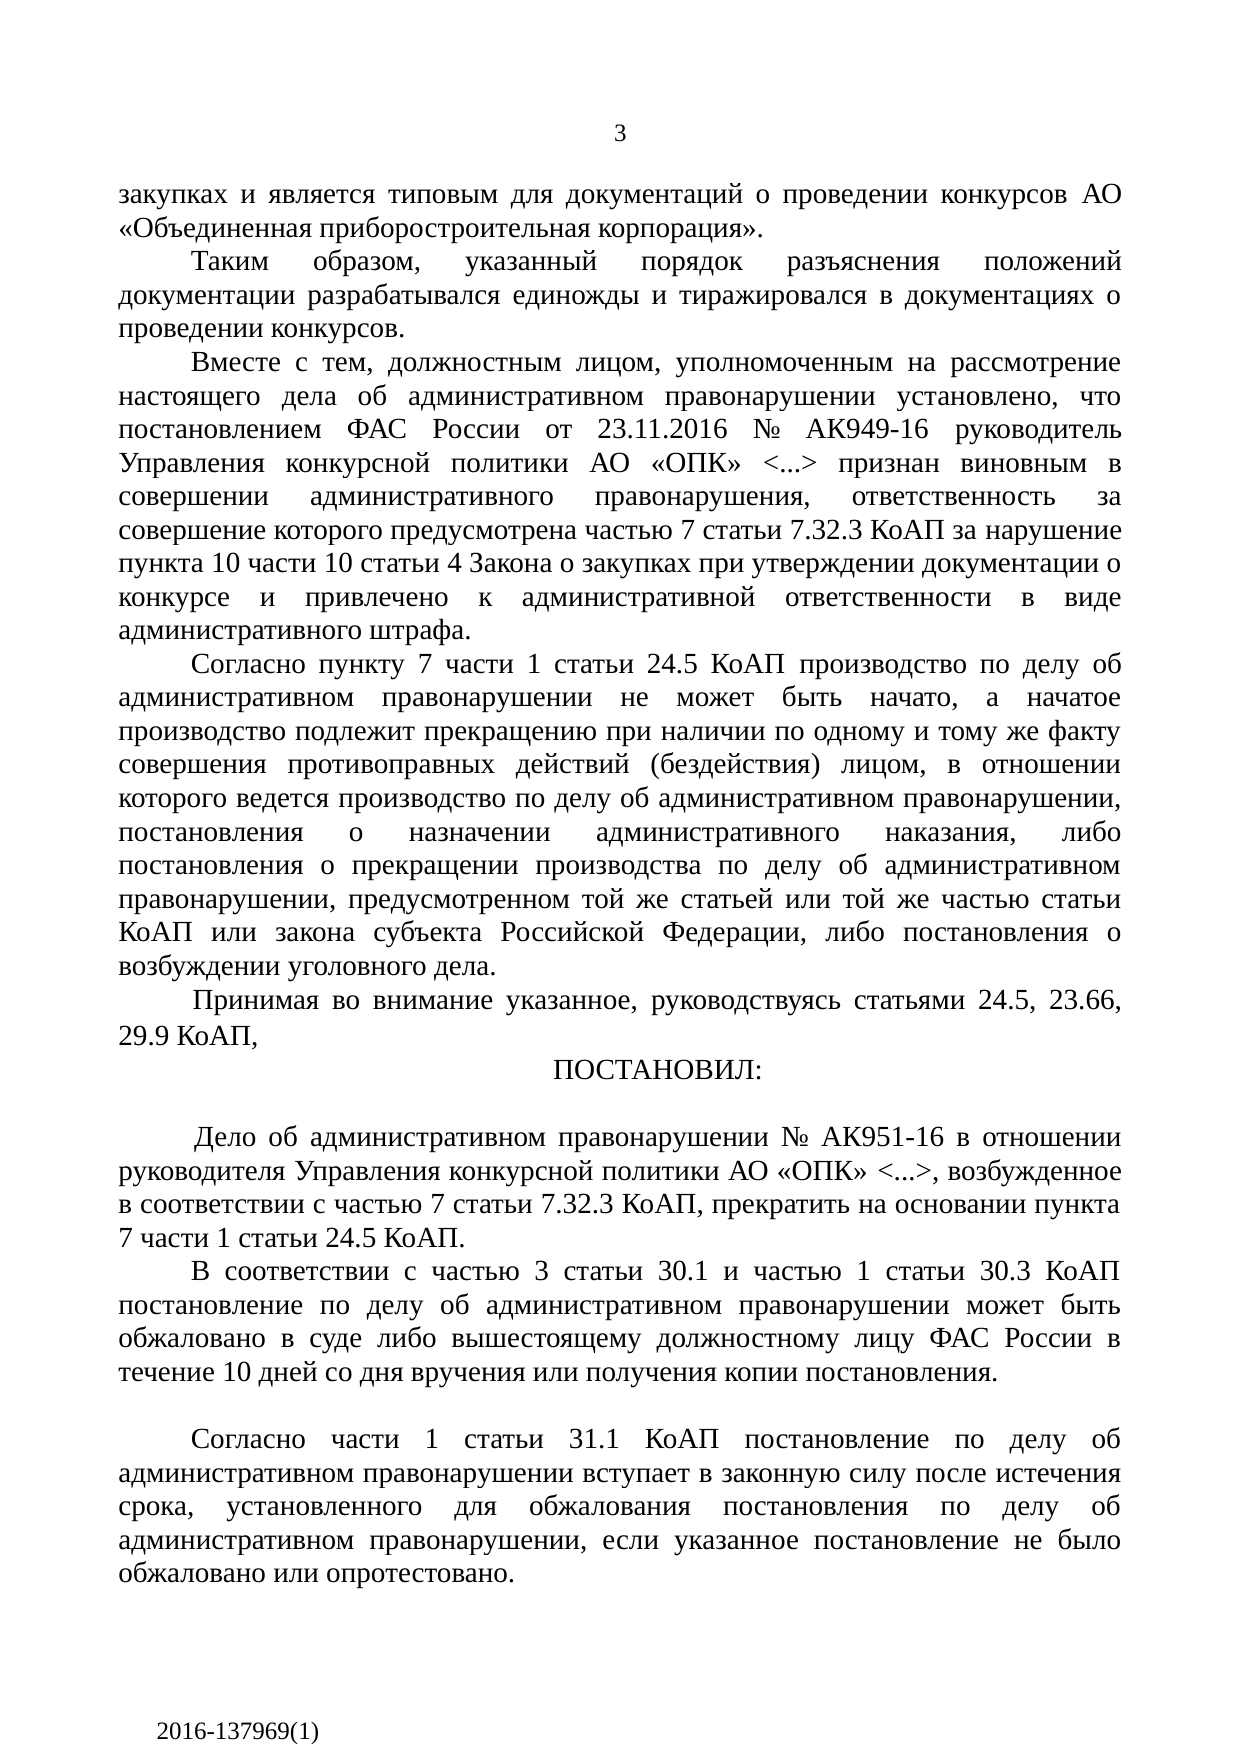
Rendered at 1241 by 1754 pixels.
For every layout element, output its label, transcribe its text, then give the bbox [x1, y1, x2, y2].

text Согласно пункту 7 части 1 статьи 24.5 КоАП производство по делу об административном правонарушении не может быть начато, а начатое производство подлежит прекращению при наличии по одному и тому же факту совершения противоправных действий (бездействия) лицом, в отношении которого ведется производство по делу об административном правонарушении, постановления о назначении административного наказания, либо постановления о прекращении производства по делу об административном правонарушении, предусмотренном той же статьей или той же частью статьи КоАП или закона субъекта Российской Федерации, либо постановления о возбуждении уголовного дела. [118, 646, 1122, 981]
text Дело об административном правонарушении № АК951-16 в отношении руководителя Управления конкурсной политики АО «ОПК» <...>, возбужденное в соответствии с частью 7 статьи 7.32.3 КоАП, прекратить на основании пункта 7 части 1 статьи 24.5 КоАП. [118, 1119, 1122, 1253]
text Принимая во внимание указанное, руководствуясь статьями 24.5, 23.66, 29.9 КоАП, [118, 981, 1122, 1052]
text Вместе с тем, должностным лицом, уполномоченным на рассмотрение настоящего дела об административном правонарушении установлено, что постановлением ФАС России от 23.11.2016 № АК949-16 руководитель Управления конкурсной политики АО «ОПК» <...> признан виновным в совершении административного правонарушения, ответственность за совершение которого предусмотрена частью 7 статьи 7.32.3 КоАП за нарушение пункта 10 части 10 статьи 4 Закона о закупках при утверждении документации о конкурсе и привлечено к административной ответственности в виде административного штрафа. [118, 344, 1122, 646]
text ПОСТАНОВИЛ: [118, 1052, 1122, 1086]
text В соответствии с частью 3 статьи 30.1 и частью 1 статьи 30.3 КоАП постановление по делу об административном правонарушении может быть обжаловано в суде либо вышестоящему должностному лицу ФАС России в течение 10 дней со дня вручения или получения копии постановления. [118, 1253, 1122, 1388]
text Согласно части 1 статьи 31.1 КоАП постановление по делу об административном правонарушении вступает в законную силу после истечения срока, установленного для обжалования постановления по делу об административном правонарушении, если указанное постановление не было обжаловано или опротестовано. [118, 1421, 1122, 1589]
text закупках и является типовым для документаций о проведении конкурсов АО «Объединенная приборостроительная корпорация». [118, 176, 1122, 243]
text Таким образом, указанный порядок разъяснения положений документации разрабатывался единожды и тиражировался в документациях о проведении конкурсов. [118, 243, 1122, 344]
